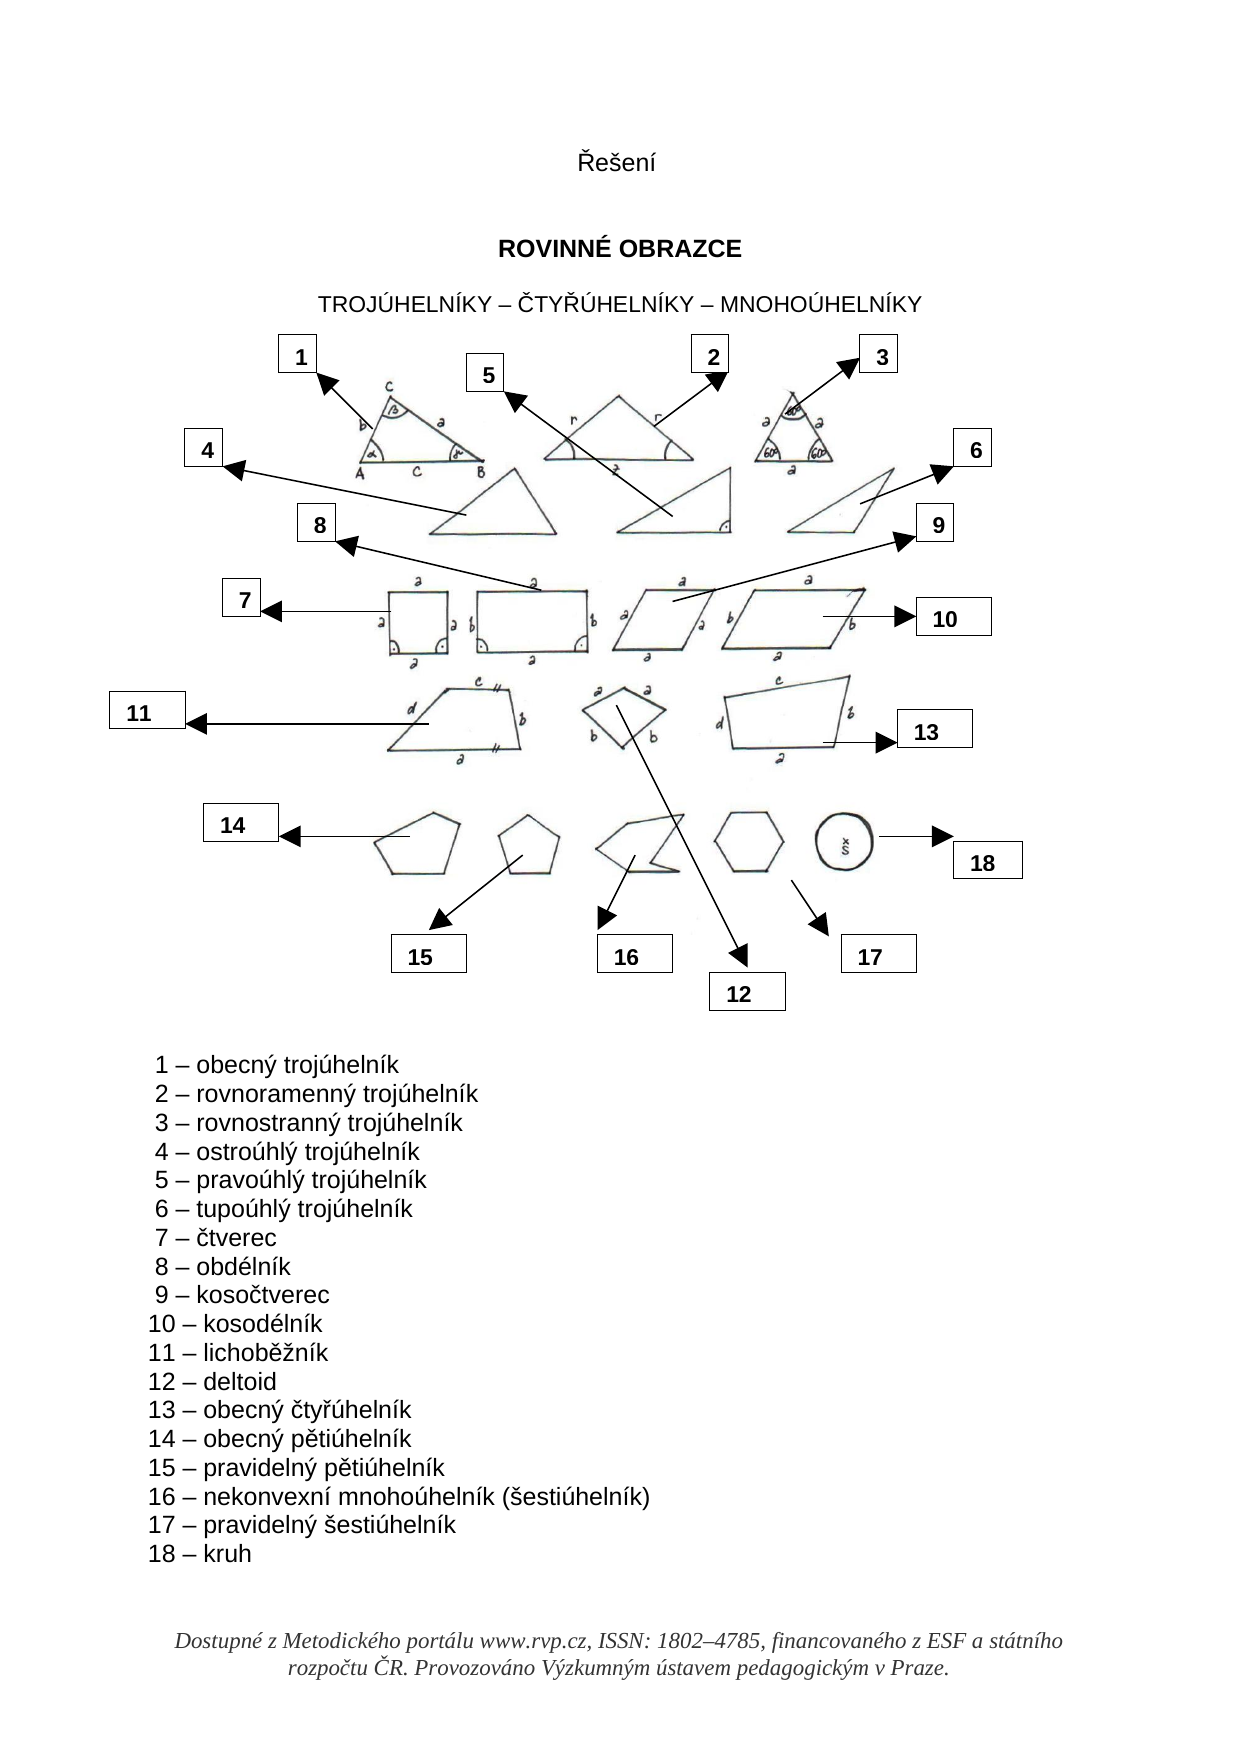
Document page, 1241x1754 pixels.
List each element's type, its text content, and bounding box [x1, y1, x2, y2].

text 3 [876, 343, 882, 364]
text 2 [707, 343, 713, 364]
text 1 [295, 343, 301, 364]
text 4 [201, 437, 207, 452]
text 8 [313, 512, 319, 533]
text 18 [970, 850, 1006, 871]
text 12 – deltoid [148, 1367, 1092, 1395]
text 14 [220, 812, 263, 833]
text ROVINNÉ OBRAZCE [148, 234, 1092, 263]
text 13 [913, 718, 957, 739]
text 1 – obecný trojúhelník [148, 1050, 1092, 1079]
text 4 – ostroúhlý trojúhelník [148, 1137, 1092, 1165]
text 13 – obecný čtyřúhelník [148, 1395, 1092, 1424]
text 7 – čtverec [148, 1223, 1092, 1252]
text 8 – obdélník [148, 1252, 1092, 1280]
text 15 – pravidelný pětiúhelník [148, 1453, 1092, 1482]
text 11 [126, 700, 169, 721]
text 6 [970, 437, 976, 458]
text 2 – rovnoramenný trojúhelník [148, 1079, 1092, 1108]
text 17 [857, 943, 901, 964]
text 11 – lichoběžník [148, 1338, 1092, 1367]
text 18 – kruh [148, 1539, 1092, 1568]
text 5 [482, 362, 488, 383]
text 16 – nekonvexní mnohoúhelník (šestiúhelník) [148, 1482, 1092, 1510]
text 10 – kosodélník [148, 1309, 1092, 1338]
text 14 – obecný pětiúhelník [148, 1424, 1092, 1453]
text 5 – pravoúhlý trojúhelník [148, 1165, 1092, 1194]
text 15 [407, 943, 451, 964]
text 6 – tupoúhlý trojúhelník [148, 1194, 1092, 1223]
text TROJÚHELNÍKY – ČTYŘÚHELNÍKY – MNOHOÚHELNÍKY [148, 291, 1092, 318]
text 9 [932, 512, 938, 533]
text 10 [932, 606, 976, 627]
text 3 – rovnostranný trojúhelník [148, 1108, 1092, 1137]
text 17 – pravidelný šestiúhelník [148, 1510, 1092, 1539]
text 7 [238, 587, 244, 608]
text Řešení [148, 148, 1092, 176]
text 9 – kosočtverec [148, 1280, 1092, 1309]
text 12 [726, 981, 769, 1002]
text 16 [613, 943, 657, 964]
picture [329, 355, 911, 956]
